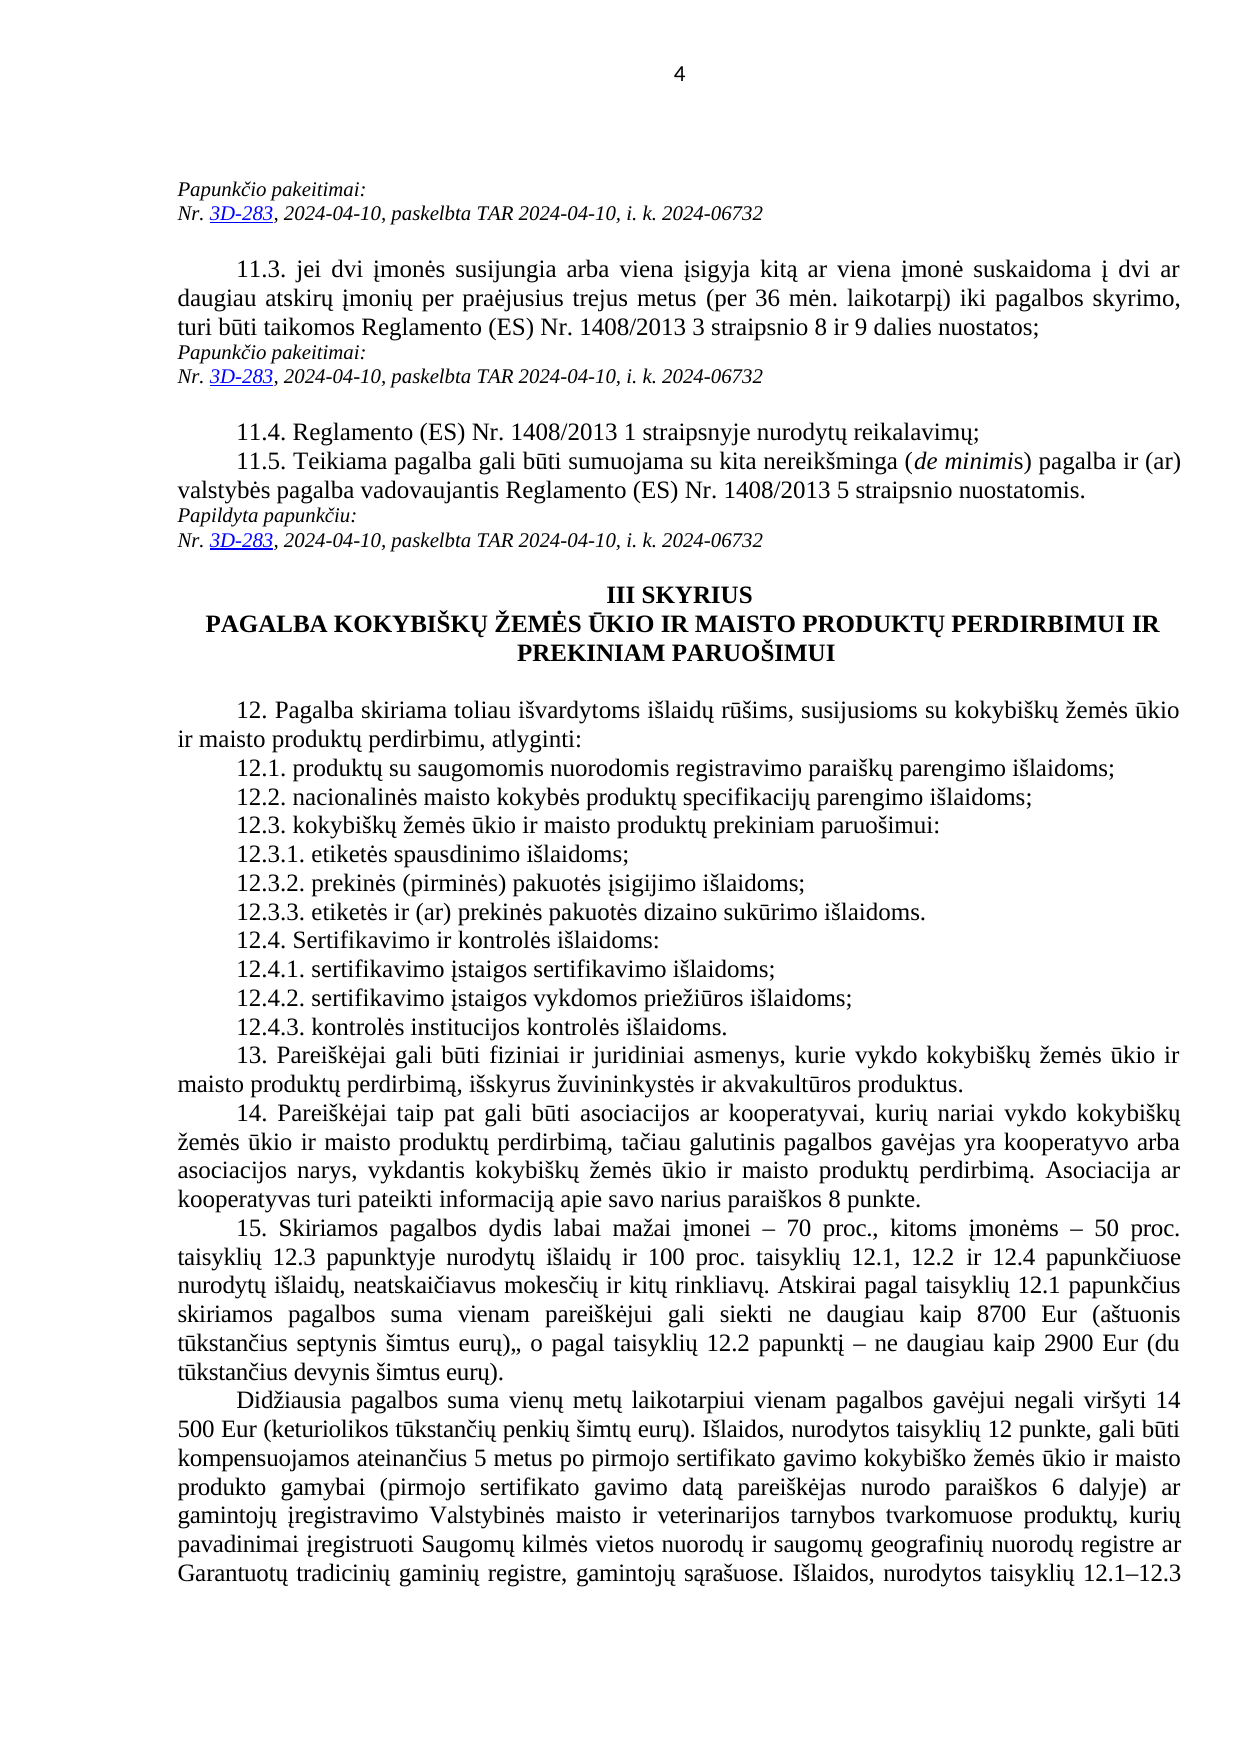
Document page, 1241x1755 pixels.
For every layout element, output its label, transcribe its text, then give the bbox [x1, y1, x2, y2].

text Papunkčio pakeitimai: [177, 177, 1181, 201]
text 12.3. kokybiškų žemės ūkio ir maisto produktų prekiniam paruošimui: [177, 810, 1181, 839]
text 12. Pagalba skiriama toliau išvardytoms išlaidų rūšims, susijusioms su kokybiškų žemės ūkio ir maisto produktų perdirbimu, atlyginti: [177, 695, 1181, 753]
text PAGALBA KOKYBIŠKŲ ŽEMĖS ŪKIO IR MAISTO PRODUKTŲ PERDIRBIMUI IR PREKINIAM PARUOŠIMUI [177, 609, 1181, 667]
text 12.3.1. etiketės spausdinimo išlaidoms; [177, 839, 1181, 868]
text 11.3. jei dvi įmonės susijungia arba viena įsigyja kitą ar viena įmonė suskaidoma į dvi ar daugiau atskirų įmonių per praėjusius trejus metus (per 36 mėn. laikotarpį) iki pagalbos skyrimo, turi būti taikomos Reglamento (ES) Nr. 1408/2013 3 straipsnio 8 ir 9 dalies nuostatos; [177, 254, 1181, 340]
text Papunkčio pakeitimai: [177, 340, 1181, 364]
text 15. Skiriamos pagalbos dydis labai mažai įmonei – 70 proc., kitoms įmonėms – 50 proc. taisyklių 12.3 papunktyje nurodytų išlaidų ir 100 proc. taisyklių 12.1, 12.2 ir 12.4 papunkčiuose nurodytų išlaidų, neatskaičiavus mokesčių ir kitų rinkliavų. Atskirai pagal taisyklių 12.1 papunkčius skiriamos pagalbos suma vienam pareiškėjui gali siekti ne daugiau kaip 8700 Eur (aštuonis tūkstančius septynis šimtus eurų)„ o pagal taisyklių 12.2 papunktį – ne daugiau kaip 2900 Eur (du tūkstančius devynis šimtus eurų). [177, 1213, 1181, 1385]
text 14. Pareiškėjai taip pat gali būti asociacijos ar kooperatyvai, kurių nariai vykdo kokybiškų žemės ūkio ir maisto produktų perdirbimą, tačiau galutinis pagalbos gavėjas yra kooperatyvo arba asociacijos narys, vykdantis kokybiškų žemės ūkio ir maisto produktų perdirbimą. Asociacija ar kooperatyvas turi pateikti informaciją apie savo narius paraiškos 8 punkte. [177, 1098, 1181, 1213]
text Nr. 3D-283, 2024-04-10, paskelbta TAR 2024-04-10, i. k. 2024-06732 [177, 364, 1181, 388]
text 12.4.1. sertifikavimo įstaigos sertifikavimo išlaidoms; [177, 954, 1181, 983]
text 11.4. Reglamento (ES) Nr. 1408/2013 1 straipsnyje nurodytų reikalavimų; [177, 417, 1181, 446]
text Papildyta papunkčiu: [177, 503, 1181, 527]
text III SKYRIUS [177, 580, 1181, 609]
text 12.3.3. etiketės ir (ar) prekinės pakuotės dizaino sukūrimo išlaidoms. [177, 897, 1181, 925]
text 12.1. produktų su saugomomis nuorodomis registravimo paraiškų parengimo išlaidoms; [177, 753, 1181, 782]
text 13. Pareiškėjai gali būti fiziniai ir juridiniai asmenys, kurie vykdo kokybiškų žemės ūkio ir maisto produktų perdirbimą, išskyrus žuvininkystės ir akvakultūros produktus. [177, 1040, 1181, 1098]
text 12.2. nacionalinės maisto kokybės produktų specifikacijų parengimo išlaidoms; [177, 782, 1181, 810]
text 12.3.2. prekinės (pirminės) pakuotės įsigijimo išlaidoms; [177, 868, 1181, 897]
text Nr. 3D-283, 2024-04-10, paskelbta TAR 2024-04-10, i. k. 2024-06732 [177, 527, 1181, 552]
text 12.4.3. kontrolės institucijos kontrolės išlaidoms. [177, 1012, 1181, 1040]
text 12.4. Sertifikavimo ir kontrolės išlaidoms: [177, 925, 1181, 954]
text Didžiausia pagalbos suma vienų metų laikotarpiui vienam pagalbos gavėjui negali viršyti 14 500 Eur (keturiolikos tūkstančių penkių šimtų eurų). Išlaidos, nurodytos taisyklių 12 punkte, gali būti kompensuojamos ateinančius 5 metus po pirmojo sertifikato gavimo kokybiško žemės ūkio ir maisto produkto gamybai (pirmojo sertifikato gavimo datą pareiškėjas nurodo paraiškos 6 dalyje) ar gamintojų įregistravimo Valstybinės maisto ir veterinarijos tarnybos tvarkomuose produktų, kurių pavadinimai įregistruoti Saugomų kilmės vietos nuorodų ir saugomų geografinių nuorodų registre ar Garantuotų tradicinių gaminių registre, gamintojų sąrašuose. Išlaidos, nurodytos taisyklių 12.1–12.3 [177, 1385, 1181, 1587]
text 11.5. Teikiama pagalba gali būti sumuojama su kita nereikšminga (de minimis) pagalba ir (ar) valstybės pagalba vadovaujantis Reglamento (ES) Nr. 1408/2013 5 straipsnio nuostatomis. [177, 446, 1181, 503]
text Nr. 3D-283, 2024-04-10, paskelbta TAR 2024-04-10, i. k. 2024-06732 [177, 201, 1181, 225]
text 12.4.2. sertifikavimo įstaigos vykdomos priežiūros išlaidoms; [177, 983, 1181, 1012]
